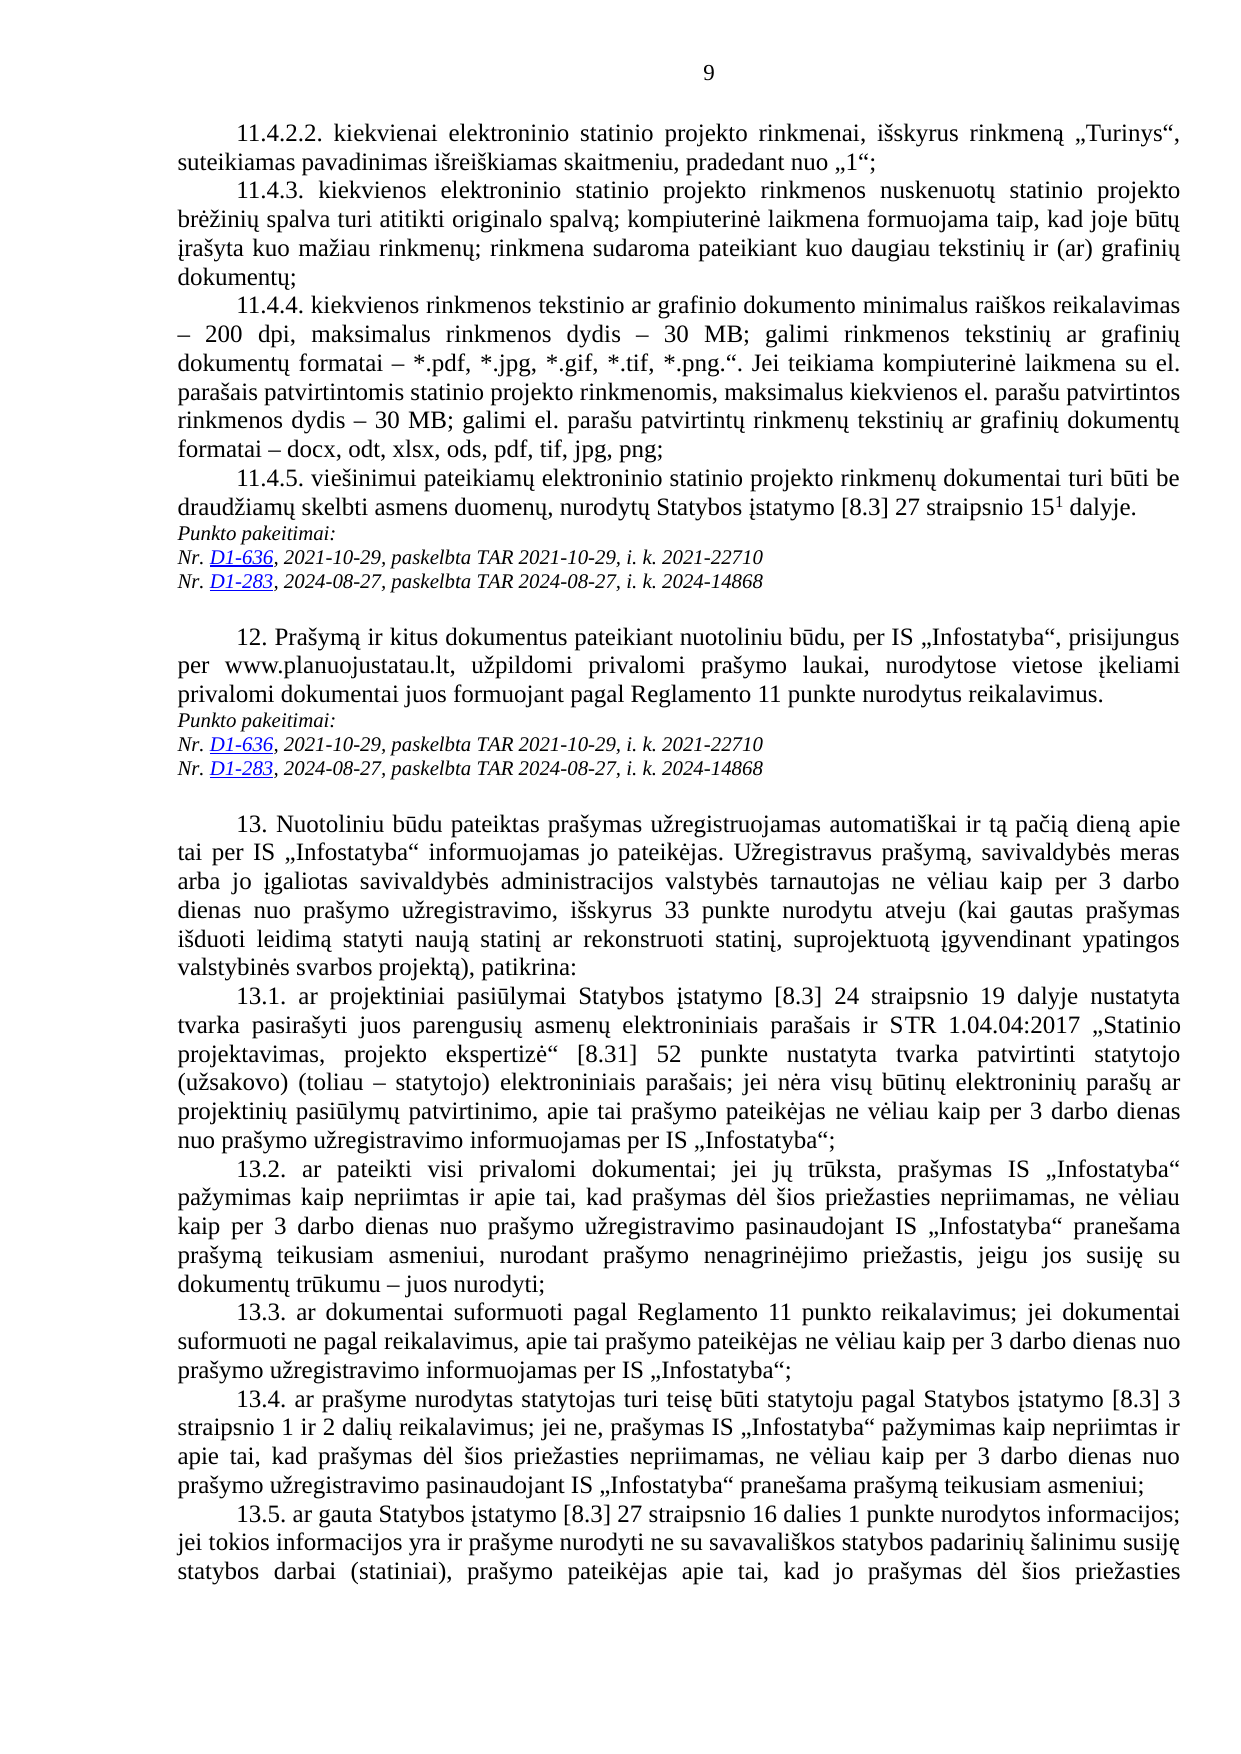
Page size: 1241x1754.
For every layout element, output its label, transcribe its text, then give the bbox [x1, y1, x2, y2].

text Punkto pakeitimai: [177, 521, 1181, 545]
text Nr. D1-283, 2024-08-27, paskelbta TAR 2024-08-27, i. k. 2024-14868 [177, 756, 1181, 780]
text 13.5. ar gauta Statybos įstatymo [8.3] 27 straipsnio 16 dalies 1 punkte nurodytos informacijos; jei tokios informacijos yra ir prašyme nurodyti ne su savavališkos statybos padarinių šalinimu susiję statybos darbai (statiniai), prašymo pateikėjas apie tai, kad jo prašymas dėl šios priežasties [177, 1499, 1181, 1585]
text 13.2. ar pateikti visi privalomi dokumentai; jei jų trūksta, prašymas IS „Infostatyba“ pažymimas kaip nepriimtas ir apie tai, kad prašymas dėl šios priežasties nepriimamas, ne vėliau kaip per 3 darbo dienas nuo prašymo užregistravimo pasinaudojant IS „Infostatyba“ pranešama prašymą teikusiam asmeniui, nurodant prašymo nenagrinėjimo priežastis, jeigu jos susiję su dokumentų trūkumu – juos nurodyti; [177, 1154, 1181, 1297]
text 11.4.2.2. kiekvienai elektroninio statinio projekto rinkmenai, išskyrus rinkmeną „Turinys“, suteikiamas pavadinimas išreiškiamas skaitmeniu, pradedant nuo „1“; [177, 118, 1181, 176]
text 13. Nuotoliniu būdu pateiktas prašymas užregistruojamas automatiškai ir tą pačią dieną apie tai per IS „Infostatyba“ informuojamas jo pateikėjas. Užregistravus prašymą, savivaldybės meras arba jo įgaliotas savivaldybės administracijos valstybės tarnautojas ne vėliau kaip per 3 darbo dienas nuo prašymo užregistravimo, išskyrus 33 punkte nurodytu atveju (kai gautas prašymas išduoti leidimą statyti naują statinį ar rekonstruoti statinį, suprojektuotą įgyvendinant ypatingos valstybinės svarbos projektą), patikrina: [177, 809, 1181, 981]
text Nr. D1-636, 2021-10-29, paskelbta TAR 2021-10-29, i. k. 2021-22710 [177, 545, 1181, 569]
text 13.3. ar dokumentai suformuoti pagal Reglamento 11 punkto reikalavimus; jei dokumentai suformuoti ne pagal reikalavimus, apie tai prašymo pateikėjas ne vėliau kaip per 3 darbo dienas nuo prašymo užregistravimo informuojamas per IS „Infostatyba“; [177, 1297, 1181, 1384]
text Punkto pakeitimai: [177, 708, 1181, 732]
text 13.4. ar prašyme nurodytas statytojas turi teisę būti statytoju pagal Statybos įstatymo [8.3] 3 straipsnio 1 ir 2 dalių reikalavimus; jei ne, prašymas IS „Infostatyba“ pažymimas kaip nepriimtas ir apie tai, kad prašymas dėl šios priežasties nepriimamas, ne vėliau kaip per 3 darbo dienas nuo prašymo užregistravimo pasinaudojant IS „Infostatyba“ pranešama prašymą teikusiam asmeniui; [177, 1384, 1181, 1499]
text 11.4.4. kiekvienos rinkmenos tekstinio ar grafinio dokumento minimalus raiškos reikalavimas – 200 dpi, maksimalus rinkmenos dydis – 30 MB; galimi rinkmenos tekstinių ar grafinių dokumentų formatai – *.pdf, *.jpg, *.gif, *.tif, *.png.“. Jei teikiama kompiuterinė laikmena su el. parašais patvirtintomis statinio projekto rinkmenomis, maksimalus kiekvienos el. parašu patvirtintos rinkmenos dydis – 30 MB; galimi el. parašu patvirtintų rinkmenų tekstinių ar grafinių dokumentų formatai – docx, odt, xlsx, ods, pdf, tif, jpg, png; [177, 291, 1181, 463]
text Nr. D1-636, 2021-10-29, paskelbta TAR 2021-10-29, i. k. 2021-22710 [177, 732, 1181, 756]
text 12. Prašymą ir kitus dokumentus pateikiant nuotoliniu būdu, per IS „Infostatyba“, prisijungus per www.planuojustatau.lt, užpildomi privalomi prašymo laukai, nurodytose vietose įkeliami privalomi dokumentai juos formuojant pagal Reglamento 11 punkte nurodytus reikalavimus. [177, 622, 1181, 708]
text 11.4.5. viešinimui pateikiamų elektroninio statinio projekto rinkmenų dokumentai turi būti be draudžiamų skelbti asmens duomenų, nurodytų Statybos įstatymo [8.3] 27 straipsnio 151 dalyje. [177, 463, 1181, 521]
text 13.1. ar projektiniai pasiūlymai Statybos įstatymo [8.3] 24 straipsnio 19 dalyje nustatyta tvarka pasirašyti juos parengusių asmenų elektroniniais parašais ir STR 1.04.04:2017 „Statinio projektavimas, projekto ekspertizė“ [8.31] 52 punkte nustatyta tvarka patvirtinti statytojo (užsakovo) (toliau – statytojo) elektroniniais parašais; jei nėra visų būtinų elektroninių parašų ar projektinių pasiūlymų patvirtinimo, apie tai prašymo pateikėjas ne vėliau kaip per 3 darbo dienas nuo prašymo užregistravimo informuojamas per IS „Infostatyba“; [177, 981, 1181, 1154]
text Nr. D1-283, 2024-08-27, paskelbta TAR 2024-08-27, i. k. 2024-14868 [177, 569, 1181, 593]
text 11.4.3. kiekvienos elektroninio statinio projekto rinkmenos nuskenuotų statinio projekto brėžinių spalva turi atitikti originalo spalvą; kompiuterinė laikmena formuojama taip, kad joje būtų įrašyta kuo mažiau rinkmenų; rinkmena sudaroma pateikiant kuo daugiau tekstinių ir (ar) grafinių dokumentų; [177, 176, 1181, 291]
